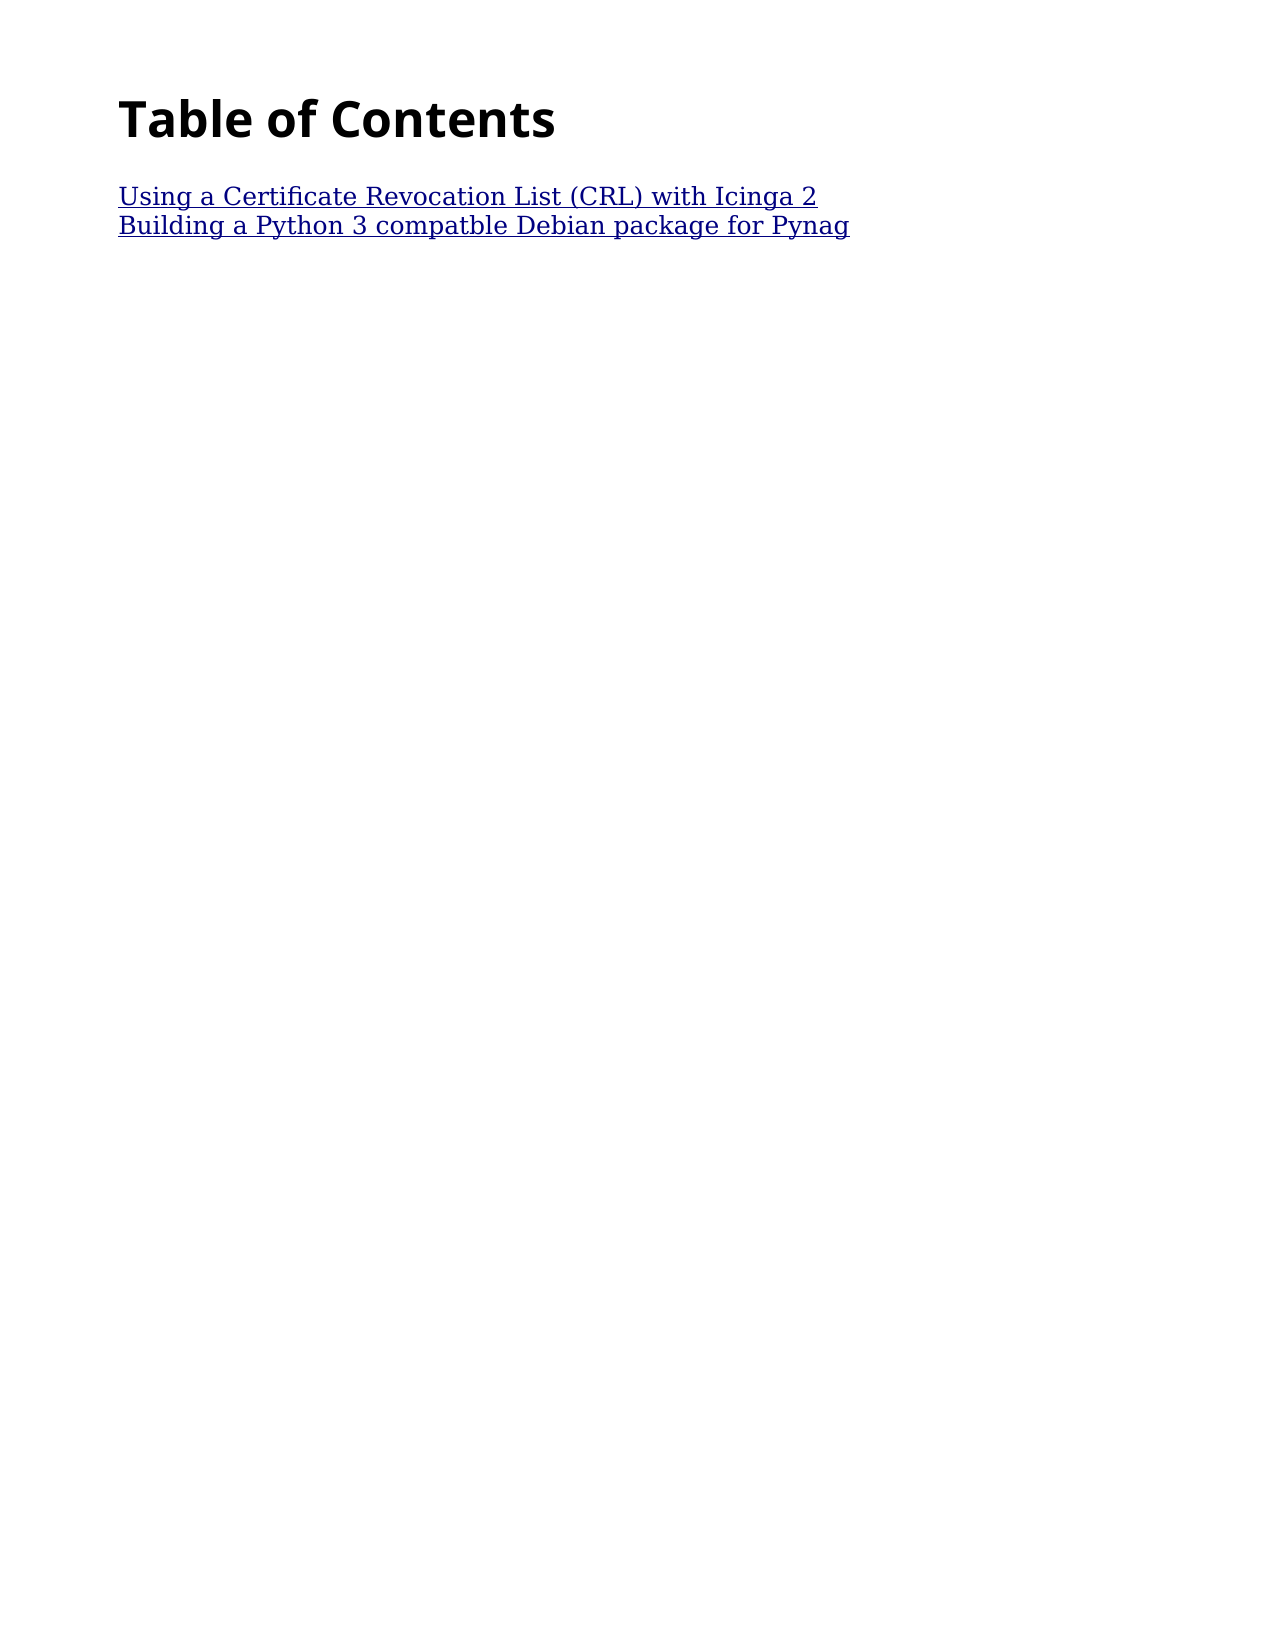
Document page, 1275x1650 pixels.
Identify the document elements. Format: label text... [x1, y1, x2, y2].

text Using a Certificate Revocation List (CRL) with Icinga 2 [118, 182, 1216, 211]
text Building a Python 3 compatble Debian package for Pynag [118, 211, 1216, 240]
subtitle Table of Contents [118, 84, 1216, 152]
